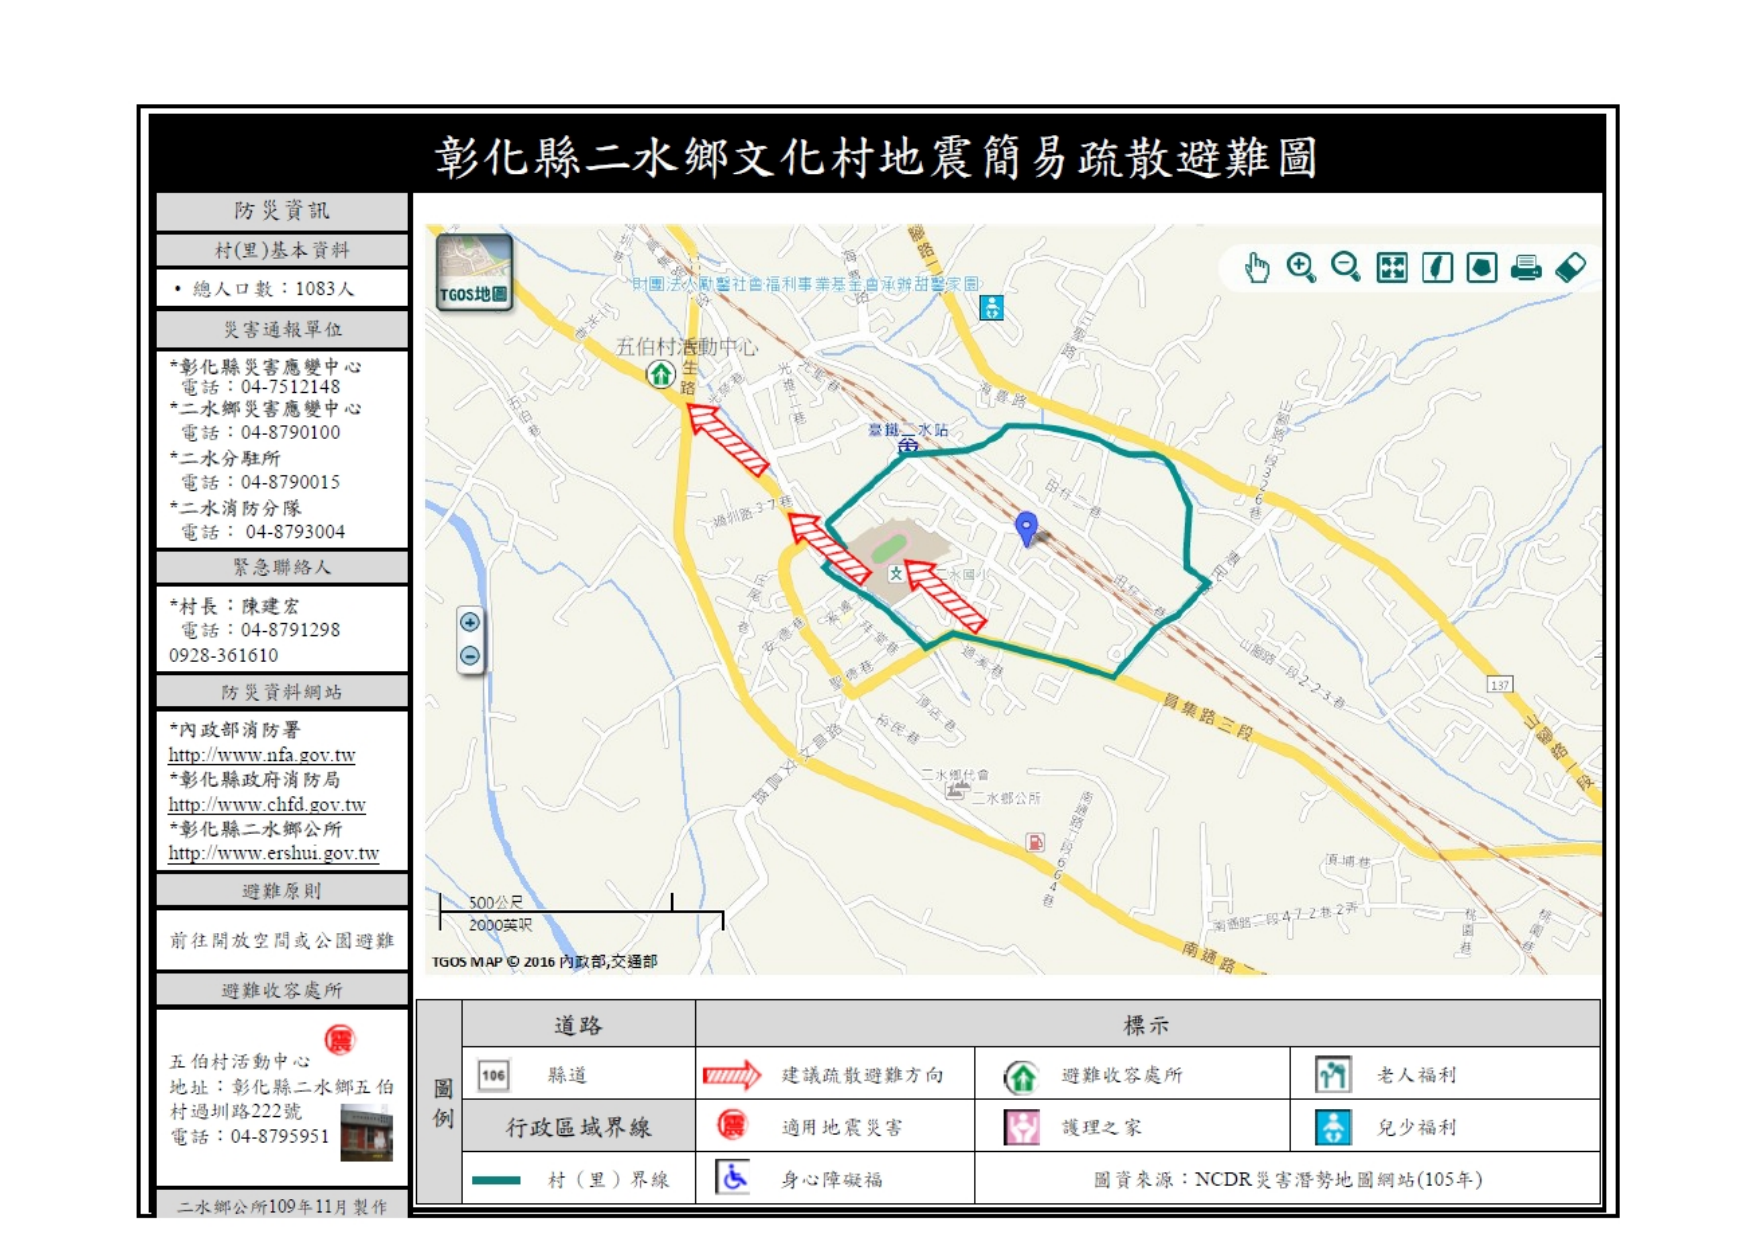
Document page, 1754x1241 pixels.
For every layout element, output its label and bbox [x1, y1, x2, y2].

picture [118, 87, 1636, 1241]
